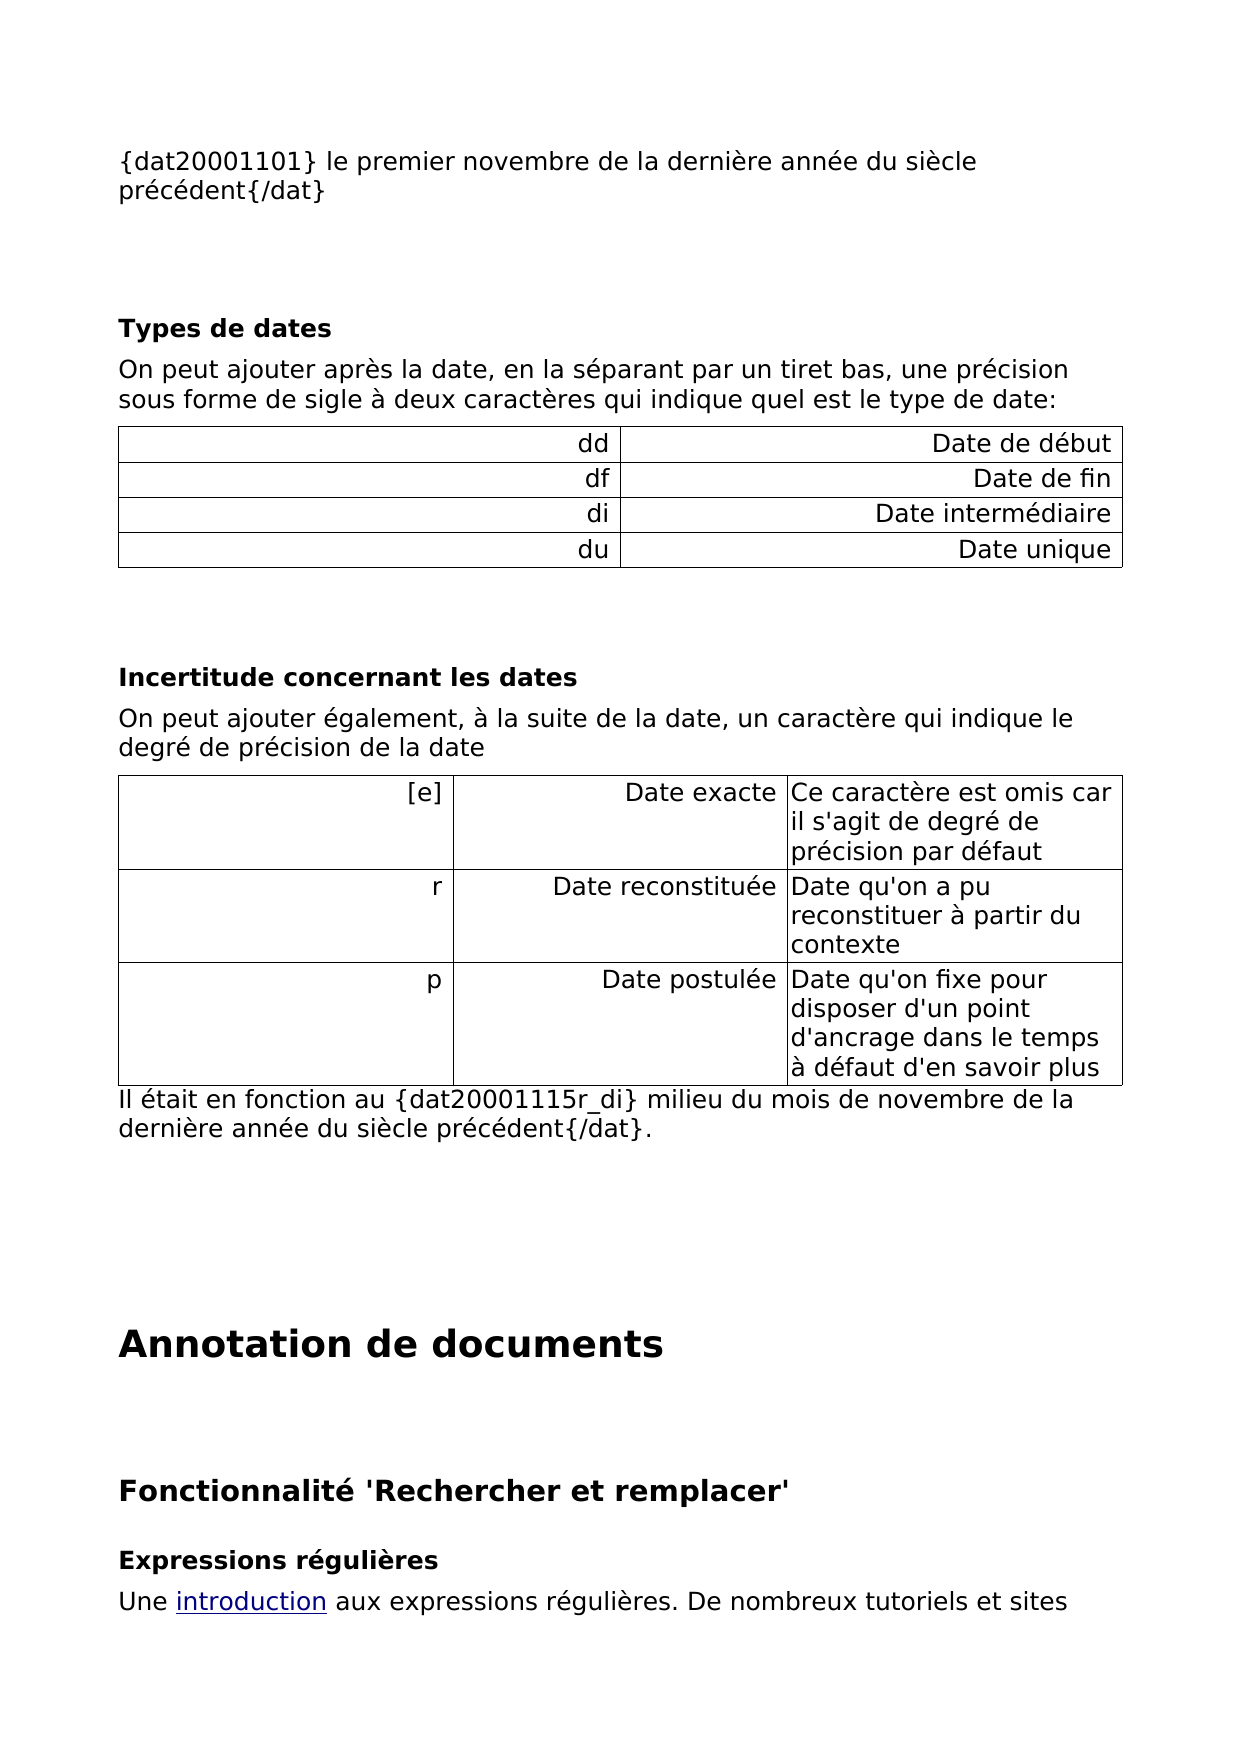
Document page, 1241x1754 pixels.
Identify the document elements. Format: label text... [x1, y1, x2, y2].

table_cell Date unique [621, 533, 1122, 567]
text On peut ajouter également, à la suite de la date, un caractère qui indique le degré de précision de la date [118, 704, 1122, 763]
table_cell Date intermédiaire [621, 498, 1122, 532]
subtitle Annotation de documents [118, 1322, 1122, 1366]
table_cell df [119, 463, 620, 497]
text {dat20001101} le premier novembre de la dernière année du siècle précédent{/dat} [118, 118, 1122, 206]
table_cell r [119, 870, 453, 962]
table_cell p [119, 963, 453, 1085]
table_header dd [119, 427, 620, 462]
table_header Ce caractère est omis car il s'agit de degré de précision par défaut [788, 776, 1122, 869]
subtitle Expressions régulières [118, 1546, 1122, 1575]
text On peut ajouter après la date, en la séparant par un tiret bas, une précision sous forme de sigle à deux caractères qui indique quel est le type de date: [118, 356, 1122, 414]
subtitle Types de dates [118, 314, 1122, 343]
text Une introduction aux expressions régulières. De nombreux tutoriels et sites [118, 1587, 1122, 1617]
table_header Date exacte [454, 776, 787, 869]
table_cell Date reconstituée [454, 870, 787, 962]
table_cell Date postulée [454, 963, 787, 1085]
text Il était en fonction au {dat20001115r_di} milieu du mois de novembre de la dernière année du siècle précédent{/dat}. [118, 1086, 1122, 1143]
subtitle Incertitude concernant les dates [118, 663, 1122, 692]
table_cell Date qu'on fixe pour disposer d'un point d'ancrage dans le temps à défaut d'en savoir plus [788, 963, 1122, 1085]
table_cell di [119, 498, 620, 532]
table_cell du [119, 533, 620, 567]
subtitle Fonctionnalité 'Rechercher et remplacer' [118, 1474, 1122, 1508]
table_header [e] [119, 776, 453, 869]
table_cell Date de fin [621, 463, 1122, 497]
table_header Date de début [621, 427, 1122, 462]
table_cell Date qu'on a pu reconstituer à partir du contexte [788, 870, 1122, 962]
